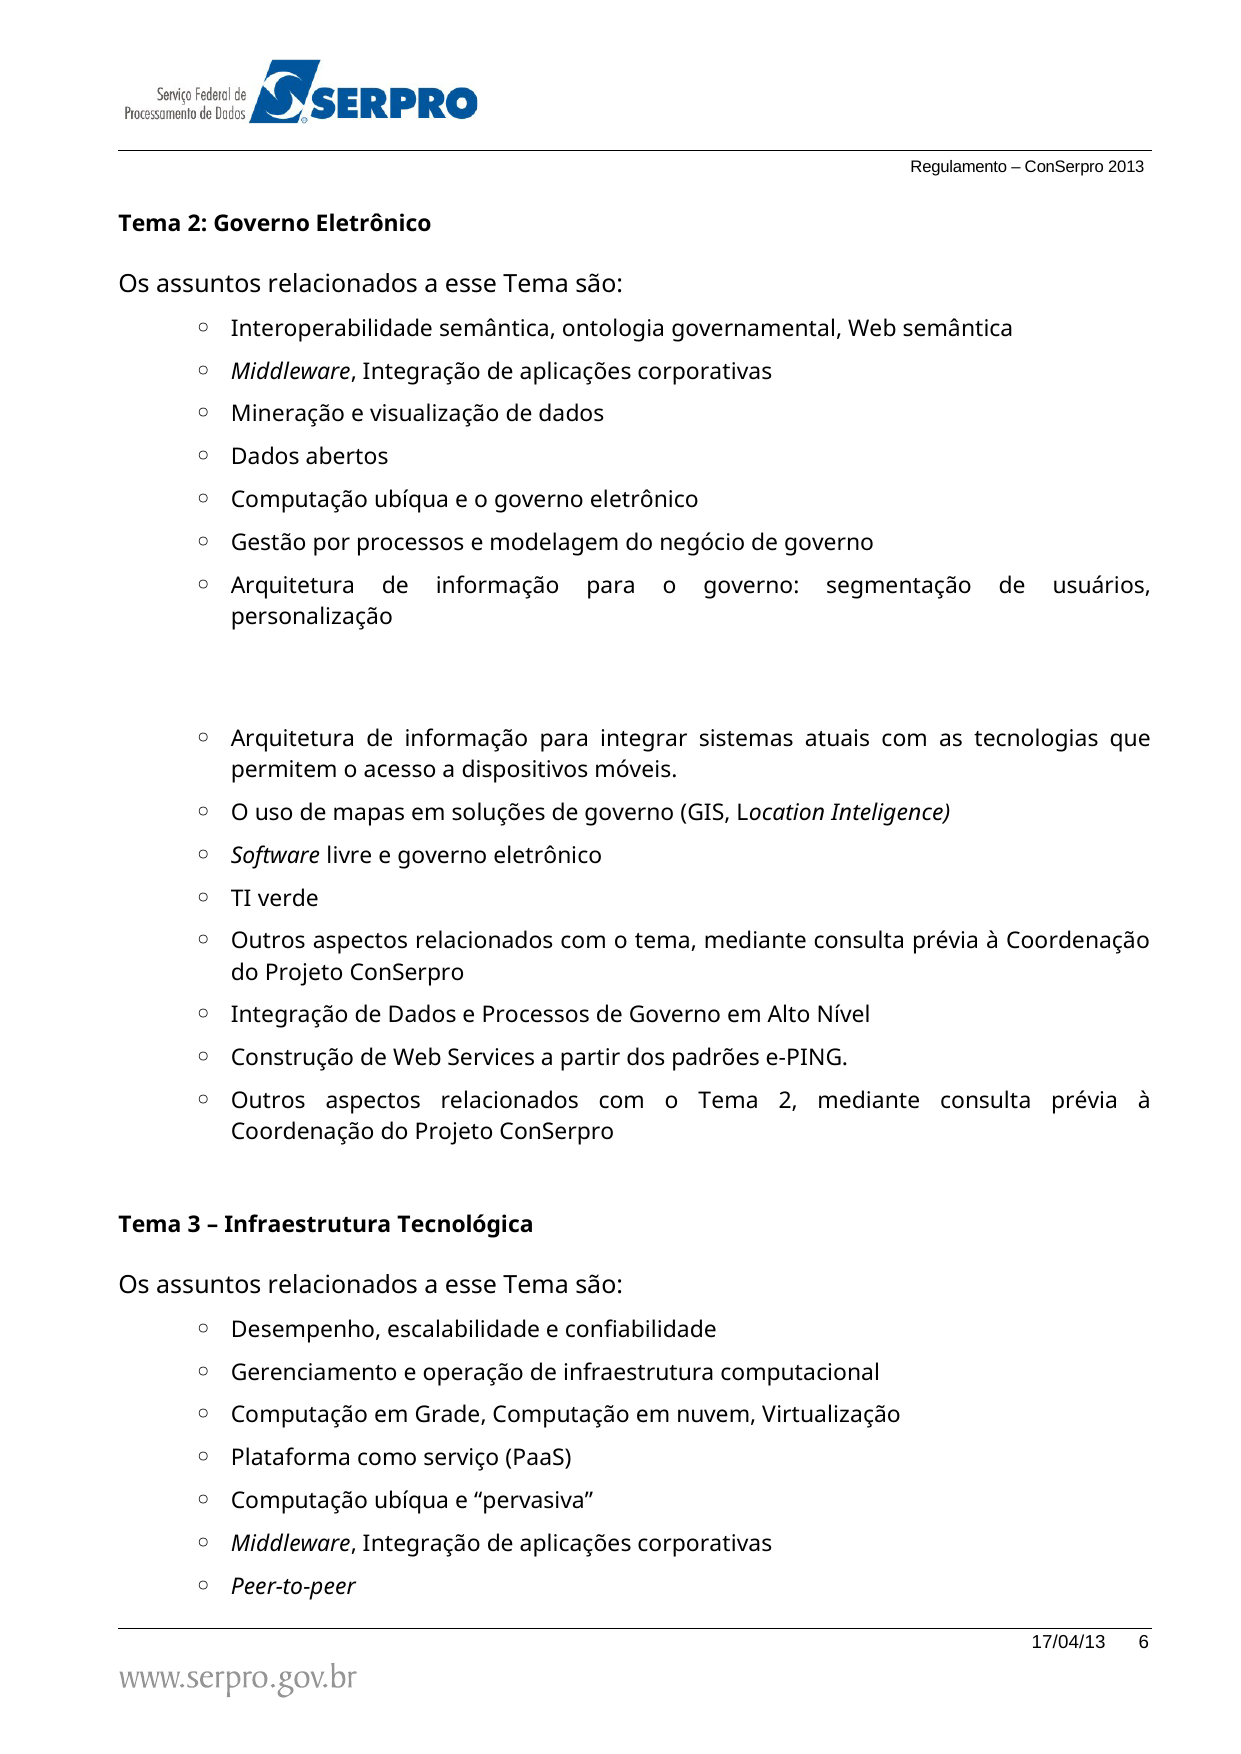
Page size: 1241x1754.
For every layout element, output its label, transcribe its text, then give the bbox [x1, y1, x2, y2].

list Mineração e visualização de dados [193, 397, 1152, 428]
text Tema 2: Governo Eletrônico [118, 207, 1152, 238]
text Os assuntos relacionados a esse Tema são: [118, 266, 1152, 300]
list Arquitetura de informação para o governo: segmentação de usuários, personalização [193, 569, 1152, 631]
list Plataforma como serviço (PaaS) [193, 1441, 1152, 1472]
text Os assuntos relacionados a esse Tema são: [118, 1267, 1152, 1301]
list Computação ubíqua e “pervasiva” [193, 1484, 1152, 1515]
list Software livre e governo eletrônico [193, 839, 1152, 870]
list Construção de Web Services a partir dos padrões e-PING. [193, 1041, 1152, 1072]
list Middleware, Integração de aplicações corporativas [193, 1527, 1152, 1558]
list Gerenciamento e operação de infraestrutura computacional [193, 1356, 1152, 1387]
list Integração de Dados e Processos de Governo em Alto Nível [193, 998, 1152, 1029]
list Arquitetura de informação para integrar sistemas atuais com as tecnologias que permitem o acesso a dispositivos móveis. [193, 722, 1152, 784]
list Desempenho, escalabilidade e confiabilidade [193, 1313, 1152, 1344]
list Peer-to-peer [193, 1569, 1152, 1601]
list Middleware, Integração de aplicações corporativas [193, 354, 1152, 386]
list Outros aspectos relacionados com o tema, mediante consulta prévia à Coordenação do Projeto ConSerpro [193, 924, 1152, 986]
list TI verde [193, 882, 1152, 913]
list Outros aspectos relacionados com o Tema 2, mediante consulta prévia à Coordenação do Projeto ConSerpro [193, 1084, 1152, 1146]
picture [118, 59, 478, 124]
list Computação em Grade, Computação em nuvem, Virtualização [193, 1398, 1152, 1429]
list Computação ubíqua e o governo eletrônico [193, 483, 1152, 514]
list Gestão por processos e modelagem do negócio de governo [193, 526, 1152, 557]
text Tema 3 – Infraestrutura Tecnológica [118, 1208, 1152, 1239]
list O uso de mapas em soluções de governo (GIS, Location Inteligence) [193, 796, 1152, 827]
list Dados abertos [193, 440, 1152, 471]
list Interoperabilidade semântica, ontologia governamental, Web semântica [193, 312, 1152, 343]
